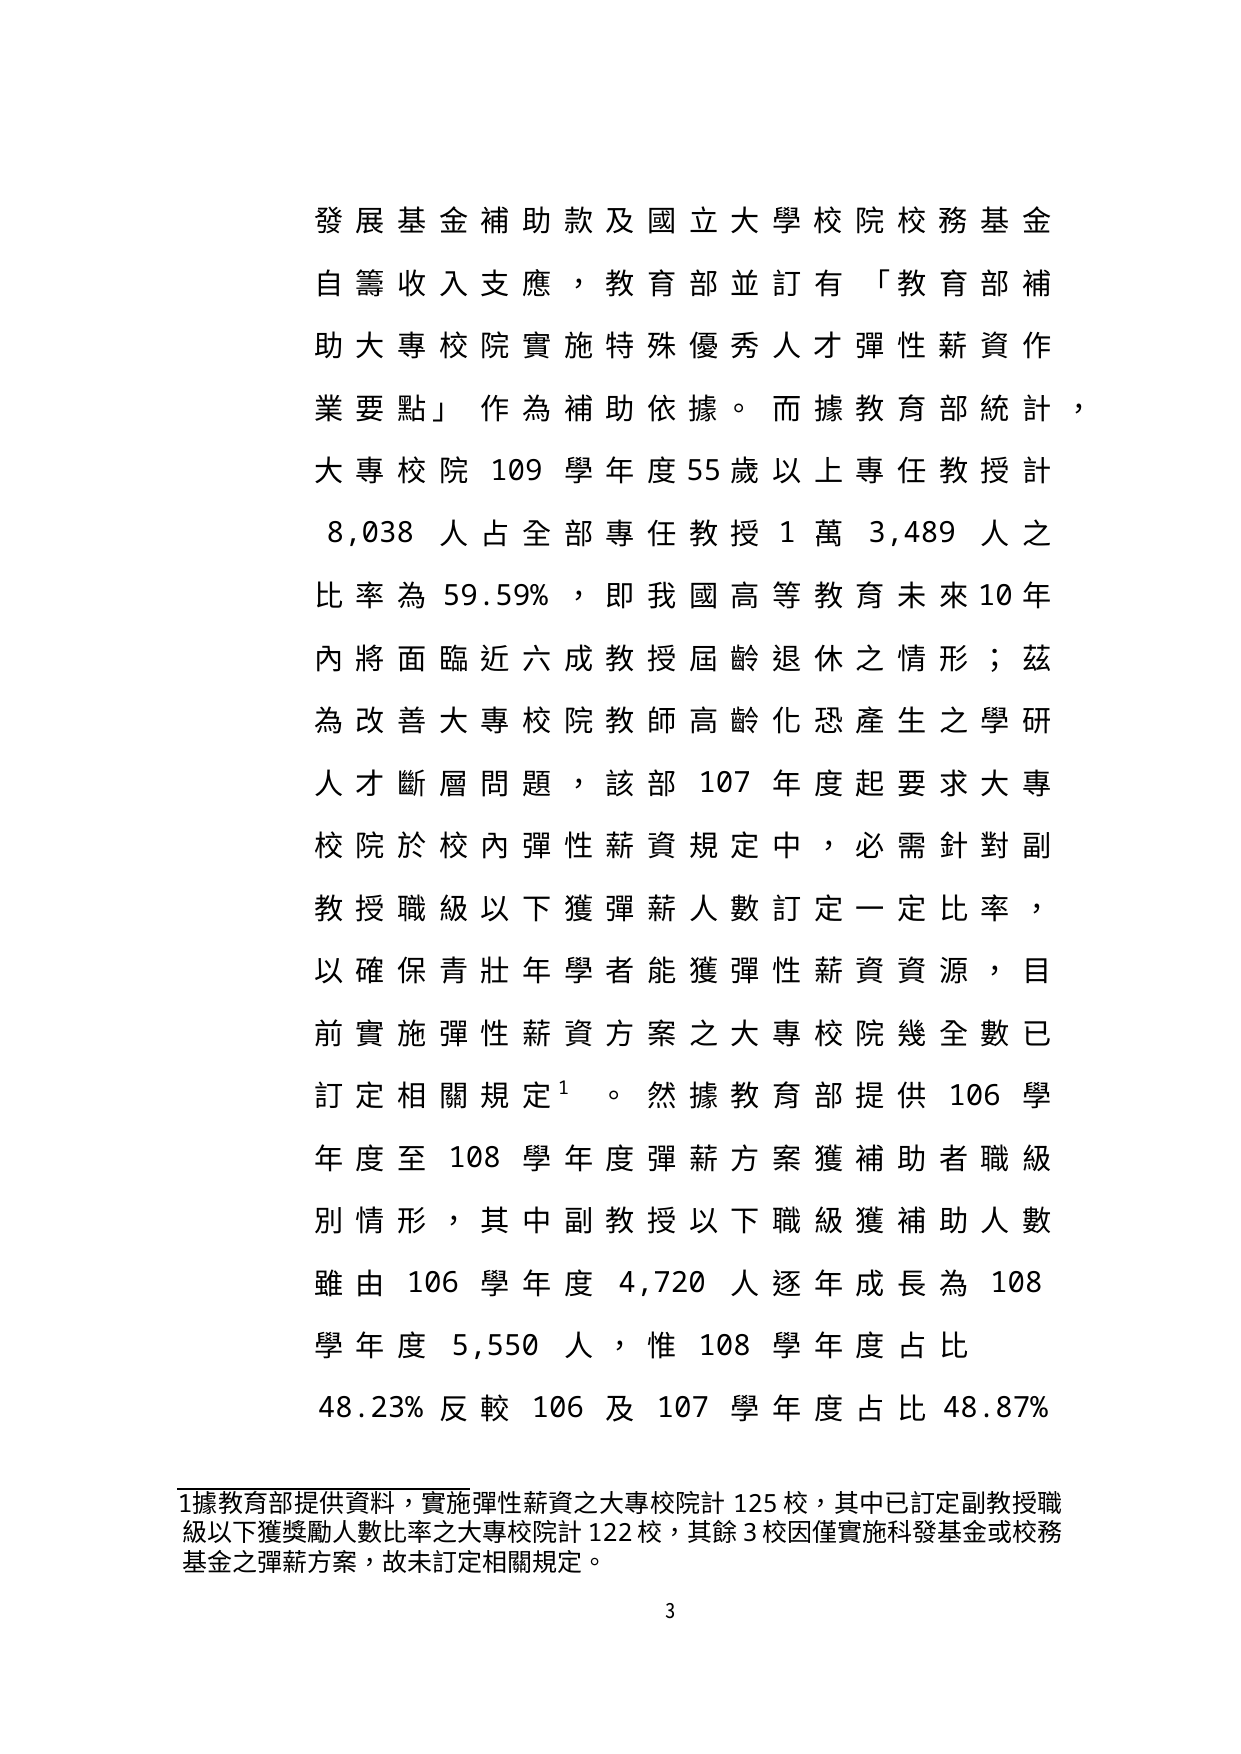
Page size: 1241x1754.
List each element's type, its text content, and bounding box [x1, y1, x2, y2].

text 據教育部提供資料，實施彈性薪資之大專校院計125校，其中已訂定副教授職級以下獲獎勵人數比率之大專校院計122校，其餘3校因僅實施科發基金或校務基金之彈薪方案，故未訂定相關規定。 [177, 1489, 1063, 1577]
text 3.另為提升我國教學及研究能量，教育部自99年度起推動彈性薪資方案(以下稱彈薪方案)，高教深耕計畫實施後，該方案經費來源改由高教深耕計畫補助款、教育部公務預算補助款、行政院國家科學技術發展基金補助款及國立大學校院校務基金自籌收入支應，教育部並訂有「教育部補助大專校院實施特殊優秀人才彈性薪資作業要點」作為補助依據。而據教育部統計，大專校院109學年度55歲以上專任教授計8,038人占全部專任教授1萬3,489人之比率為59.59%，即我國高等教育未來10年內將面臨近六成教授屆齡退休之情形；茲為改善大專校院教師高齡化恐產生之學研人才斷層問題，該部107年度起要求大專校院於校內彈性薪資規定中，必需針對副教授職級以下獲彈薪人數訂定一定比率，以確保青壯年學者能獲彈性薪資資源，目前實施彈性薪資方案之大專校院幾全數已訂定相關規定。然據教育部提供106學年度至108學年度彈薪方案獲補助者職級別情形，其中副教授以下職級獲補助人數雖由106學年度4,720人逐年成長為108學年度5,550人，惟108學年度占比48.23%反較106及107學年度占比48.87%及49.04%為低(詳表2)；爰副教授職級以下獲彈性薪資訂定一定比率之措施恐未達到預訂目標，青壯年學者所獲彈性薪資資源仍待提升，允宜賡續檢討扶植青壯年學者相關措施。 [271, 177, 1058, 1427]
